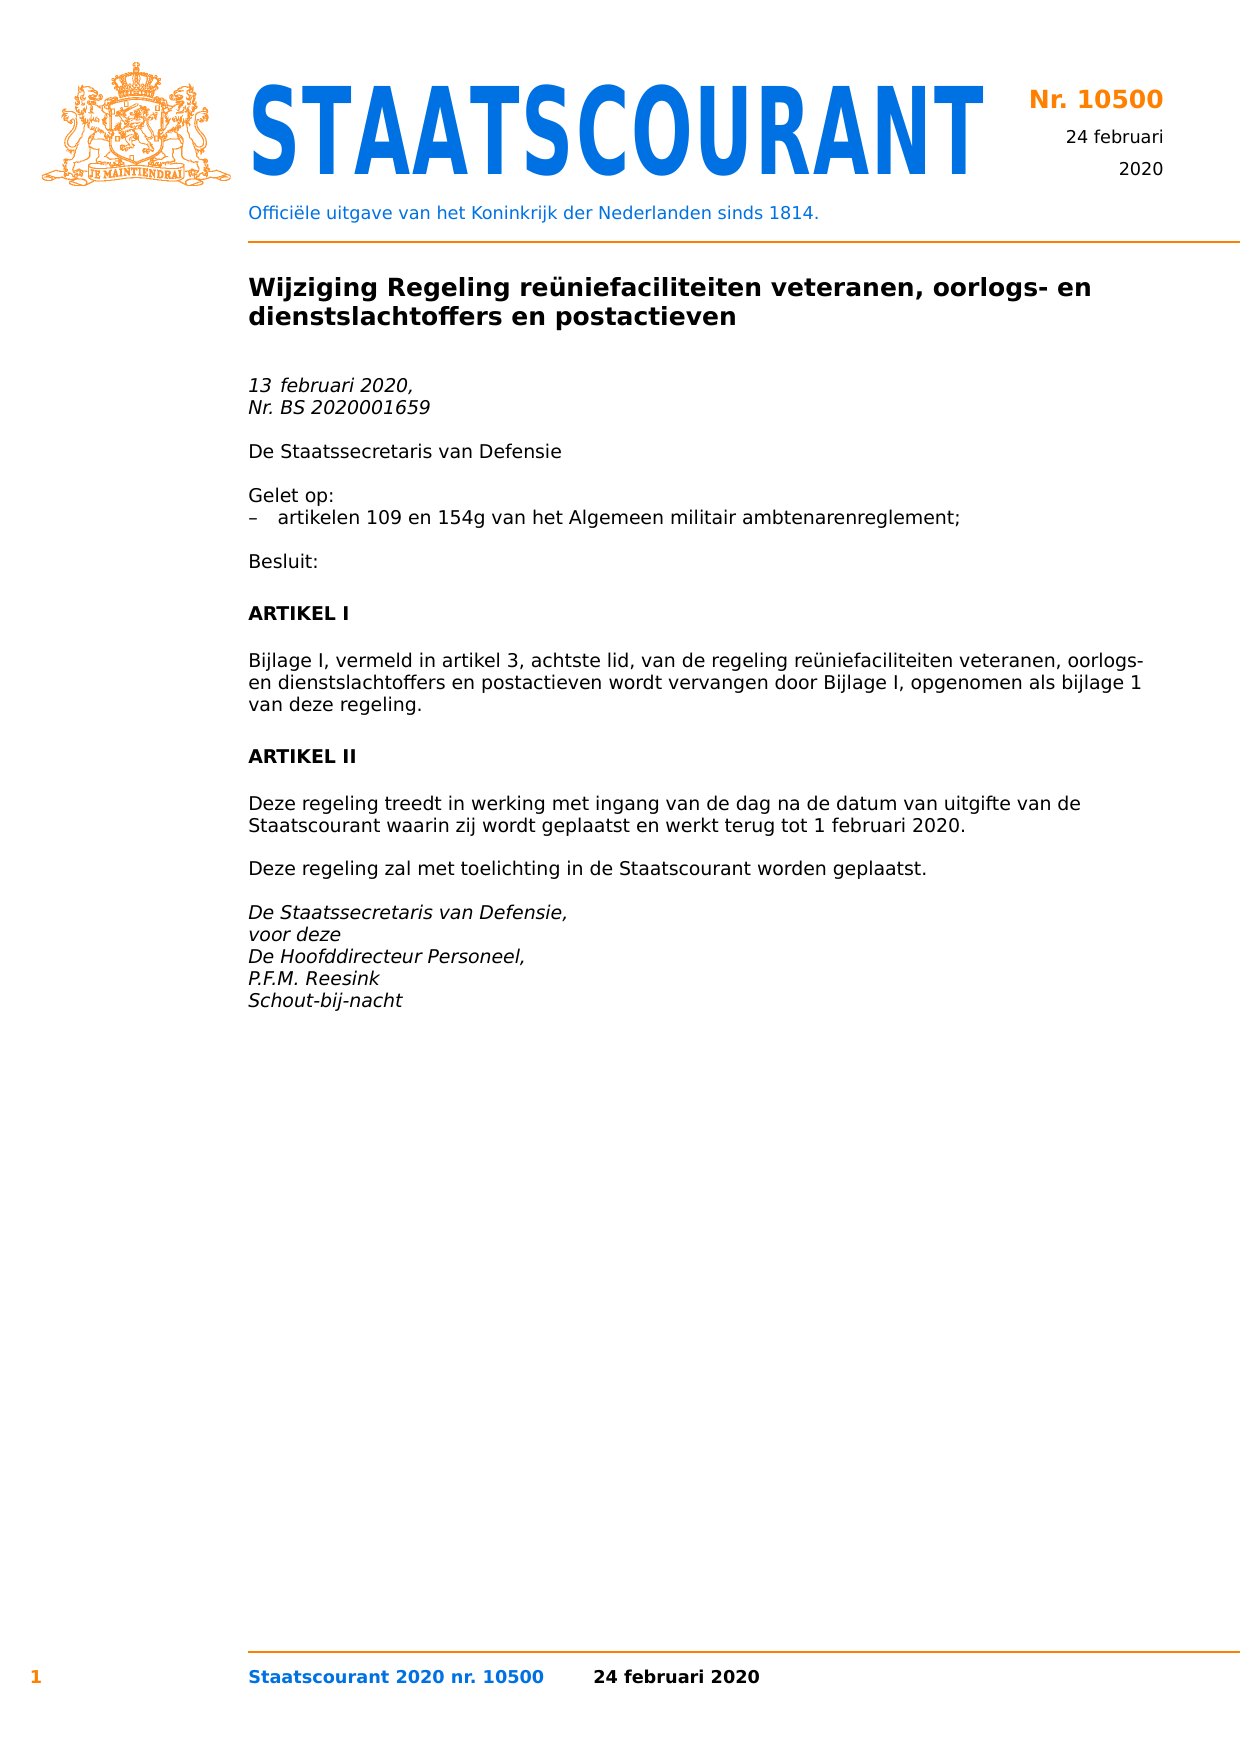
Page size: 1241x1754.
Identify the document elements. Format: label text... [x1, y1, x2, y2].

text Deze regeling zal met toelichting in de Staatscourant worden geplaatst. [248, 858, 1163, 880]
text Deze regeling treedt in werking met ingang van de dag na de datum van uitgifte van de Staatscourant waarin zij wordt geplaatst en werkt terug tot 1 februari 2020. [248, 792, 1163, 836]
table_cell Officiële uitgave van het Koninkrijk der Nederlanden sinds 1814. [248, 203, 1240, 241]
table_header [25, 62, 248, 241]
table_cell 2020 [998, 153, 1240, 203]
text De Staatssecretaris van Defensie [248, 441, 1163, 463]
text Besluit: [248, 551, 1163, 573]
text Bijlage I, vermeld in artikel 3, achtste lid, van de regeling reüniefaciliteiten veteranen, oorlogs- en dienstslachtoffers en postactieven wordt vervangen door Bijlage I, opgenomen als bijlage 1 van deze regeling. [248, 649, 1163, 716]
text De Staatssecretaris van Defensie, voor deze De Hoofddirecteur Personeel, P.F.M. Reesink Schout-bij-nacht [248, 902, 1163, 1012]
subtitle ARTIKEL I [248, 603, 1163, 624]
text 13 februari 2020, [248, 375, 1163, 397]
text Gelet op: [248, 485, 1163, 507]
picture [41, 62, 231, 186]
text – artikelen 109 en 154g van het Algemeen militair ambtenarenreglement; [248, 507, 1163, 529]
subtitle ARTIKEL II [248, 746, 1163, 767]
subtitle Wijziging Regeling reüniefaciliteiten veteranen, oorlogs- en dienstslachtoffers en postactieven [248, 273, 1163, 331]
table_header STAATSCOURANT [248, 62, 998, 203]
table_cell 24 februari [998, 121, 1240, 153]
table_header Nr. 10500 [998, 62, 1240, 121]
text Nr. BS 2020001659 [248, 397, 1163, 419]
